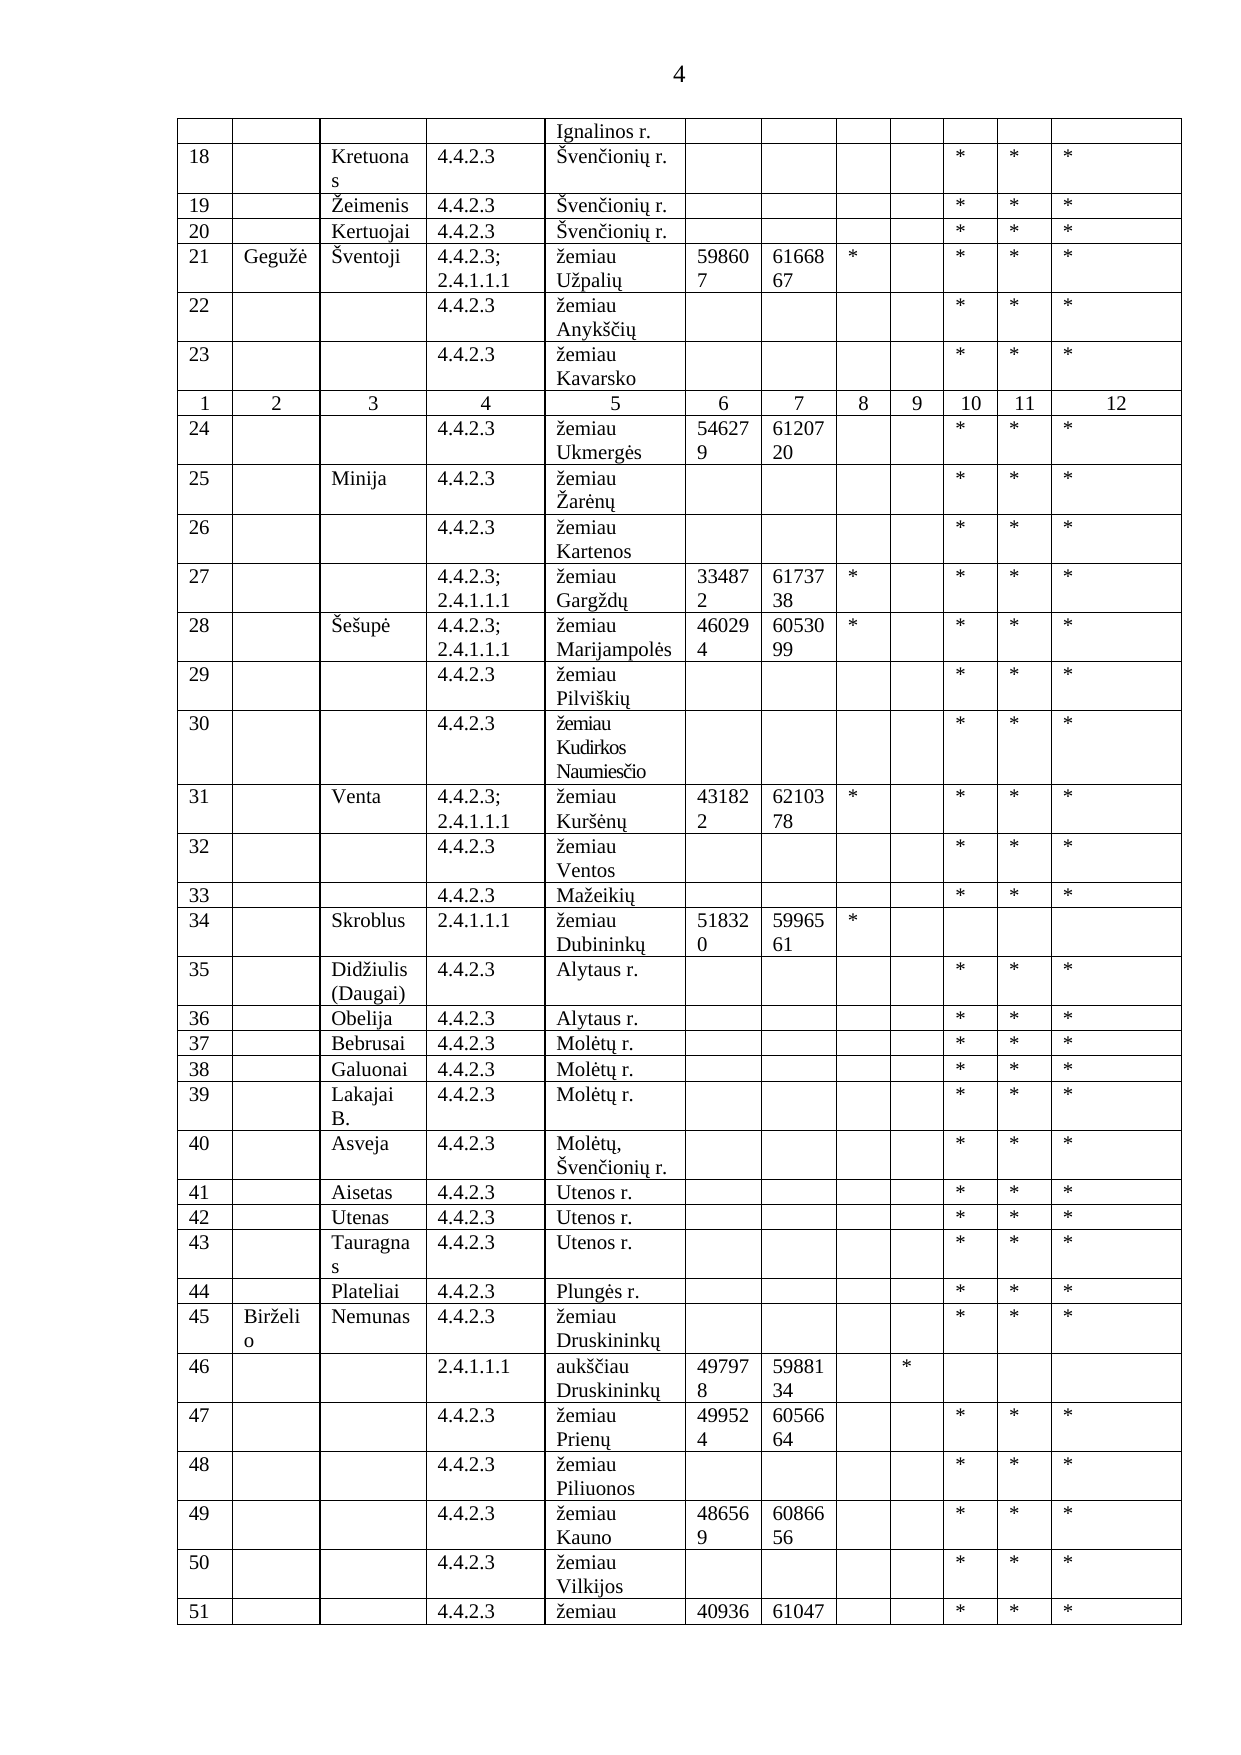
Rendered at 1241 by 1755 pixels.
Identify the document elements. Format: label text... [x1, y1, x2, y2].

table_cell 33 [178, 883, 232, 907]
table_cell [891, 1452, 943, 1500]
table_cell [321, 293, 426, 341]
table_cell [1052, 119, 1181, 143]
table_cell [686, 1082, 761, 1130]
table_cell 19 [178, 194, 232, 217]
table_cell [321, 1354, 426, 1402]
table_cell [1052, 1354, 1181, 1402]
table_cell [233, 1006, 319, 1030]
table_cell Bebrusai [321, 1031, 426, 1055]
table_cell [233, 1180, 319, 1204]
table_cell 11 [998, 391, 1051, 415]
table_cell [762, 883, 836, 907]
table_cell [686, 293, 761, 341]
table_cell * [944, 1403, 997, 1451]
table_cell [891, 293, 943, 341]
table_cell [891, 957, 943, 1005]
table_cell * [944, 1279, 997, 1303]
table_cell [233, 416, 319, 464]
table_cell 431822 [686, 785, 761, 833]
table_cell * [998, 1501, 1051, 1549]
table_cell * [1052, 1599, 1181, 1623]
table_cell [762, 1056, 836, 1081]
table_cell * [944, 416, 997, 464]
table_cell Šešupė [321, 613, 426, 661]
table_cell [178, 119, 232, 143]
table_cell [686, 342, 761, 390]
table_cell * [837, 785, 890, 833]
table_cell 38 [178, 1056, 232, 1081]
table_cell * [944, 834, 997, 882]
table_cell 36 [178, 1006, 232, 1030]
table_cell * [1052, 1403, 1181, 1451]
table_cell * [891, 1354, 943, 1402]
table_cell * [998, 515, 1051, 563]
table_cell 1 [178, 391, 232, 415]
table_cell [837, 1279, 890, 1303]
table_cell * [944, 711, 997, 783]
table_cell 29 [178, 662, 232, 710]
table_cell [762, 119, 836, 143]
table_cell * [944, 785, 997, 833]
table_cell [1052, 908, 1181, 956]
table_cell Utenos r. [546, 1230, 685, 1278]
table_cell [233, 515, 319, 563]
table_cell * [1052, 957, 1181, 1005]
table_cell * [837, 244, 890, 292]
table_cell [321, 416, 426, 464]
table_cell [233, 785, 319, 833]
table_cell * [998, 416, 1051, 464]
table_cell [891, 119, 943, 143]
table_cell * [1052, 785, 1181, 833]
table_cell [762, 194, 836, 217]
table_cell [837, 1230, 890, 1278]
table_cell [233, 1354, 319, 1402]
table_cell Galuonai [321, 1056, 426, 1081]
table_cell [321, 711, 426, 783]
table_cell [837, 883, 890, 907]
table_cell [891, 1082, 943, 1130]
table_cell žemiau Kuršėnų [546, 785, 685, 833]
table_cell * [944, 219, 997, 243]
table_cell [762, 1082, 836, 1130]
table_cell [891, 1031, 943, 1055]
table_cell [233, 1031, 319, 1055]
table_cell [891, 515, 943, 563]
table_cell [891, 1205, 943, 1229]
table_cell * [998, 1304, 1051, 1352]
table_cell * [1052, 1056, 1181, 1081]
table_cell [837, 1550, 890, 1598]
table_cell [837, 342, 890, 390]
table_cell [233, 1056, 319, 1081]
table_cell 5988134 [762, 1354, 836, 1402]
table_cell * [998, 711, 1051, 783]
table_cell Molėtų r. [546, 1056, 685, 1081]
table_cell [891, 711, 943, 783]
table_cell [837, 957, 890, 1005]
table_cell [837, 711, 890, 783]
table_cell Šventoji [321, 244, 426, 292]
table_cell * [944, 957, 997, 1005]
table_cell 24 [178, 416, 232, 464]
table_cell * [944, 1230, 997, 1278]
table_cell 20 [178, 219, 232, 243]
table_cell [233, 1082, 319, 1130]
table_cell * [837, 908, 890, 956]
table_cell [321, 342, 426, 390]
table_cell [891, 342, 943, 390]
table_cell 61047 [762, 1599, 836, 1623]
table_cell * [944, 1304, 997, 1352]
table_cell * [998, 564, 1051, 612]
table_cell [686, 1304, 761, 1352]
table_cell [233, 613, 319, 661]
table_cell Kretuonas [321, 144, 426, 192]
table_cell 4.4.2.3 [427, 515, 544, 563]
table_cell * [837, 564, 890, 612]
table_cell * [944, 662, 997, 710]
table_cell [891, 908, 943, 956]
table_cell [891, 1599, 943, 1623]
table_cell žemiau Gargždų [546, 564, 685, 612]
table_cell Lakajai B. [321, 1082, 426, 1130]
table_cell 45 [178, 1304, 232, 1352]
table_cell [321, 119, 426, 143]
table_cell Utenas [321, 1205, 426, 1229]
table_cell [686, 883, 761, 907]
table_cell [891, 564, 943, 612]
table_cell 4.4.2.3 [427, 662, 544, 710]
table_cell 4.4.2.3 [427, 883, 544, 907]
table_cell 37 [178, 1031, 232, 1055]
table_cell * [944, 1550, 997, 1598]
table_cell [321, 834, 426, 882]
table_cell 25 [178, 465, 232, 513]
table_cell * [998, 613, 1051, 661]
table_cell [321, 1550, 426, 1598]
table_cell * [944, 1056, 997, 1081]
table_cell 2 [233, 391, 319, 415]
table_cell * [998, 1205, 1051, 1229]
table_cell [837, 194, 890, 217]
table_cell [837, 1354, 890, 1402]
table_cell [233, 293, 319, 341]
table_cell * [1052, 416, 1181, 464]
table_cell 26 [178, 515, 232, 563]
table_cell 4.4.2.3 [427, 465, 544, 513]
table_cell [686, 834, 761, 882]
table_cell [837, 662, 890, 710]
table_cell žemiau Pilviškių [546, 662, 685, 710]
table_cell 4.4.2.3; 2.4.1.1.1 [427, 244, 544, 292]
table_cell [321, 564, 426, 612]
table_cell [762, 834, 836, 882]
table_cell [321, 515, 426, 563]
table_cell Plungės r. [546, 1279, 685, 1303]
table_cell aukščiau Druskininkų [546, 1354, 685, 1402]
table_cell * [998, 957, 1051, 1005]
table_cell [762, 1006, 836, 1030]
table_cell [233, 465, 319, 513]
table_cell Švenčionių r. [546, 194, 685, 217]
table_cell [762, 1205, 836, 1229]
table_cell 4.4.2.3 [427, 1599, 544, 1623]
table_cell [427, 119, 544, 143]
table_cell 51 [178, 1599, 232, 1623]
table_cell * [998, 1082, 1051, 1130]
table_cell [762, 662, 836, 710]
table_cell [837, 465, 890, 513]
table_cell * [944, 1006, 997, 1030]
table_cell [891, 465, 943, 513]
table_cell [837, 293, 890, 341]
table_cell [944, 908, 997, 956]
table_cell * [1052, 1205, 1181, 1229]
table_cell [762, 515, 836, 563]
table_cell 44 [178, 1279, 232, 1303]
table_cell Nemunas [321, 1304, 426, 1352]
table_cell * [837, 613, 890, 661]
table_cell [686, 1452, 761, 1500]
table_cell Švenčionių r. [546, 144, 685, 192]
table_cell [233, 711, 319, 783]
table_cell Molėtų r. [546, 1082, 685, 1130]
table_cell 50 [178, 1550, 232, 1598]
table_cell 4 [427, 391, 544, 415]
table_cell [233, 564, 319, 612]
table_cell [998, 119, 1051, 143]
table_cell [762, 1279, 836, 1303]
table_cell 39 [178, 1082, 232, 1130]
table_cell [891, 144, 943, 192]
table_cell žemiau [546, 1599, 685, 1623]
table_cell Didžiulis (Daugai) [321, 957, 426, 1005]
table_cell 4.4.2.3 [427, 1056, 544, 1081]
table_cell * [1052, 613, 1181, 661]
table_cell 35 [178, 957, 232, 1005]
table_cell * [1052, 1031, 1181, 1055]
table_cell 48 [178, 1452, 232, 1500]
table_cell * [1052, 883, 1181, 907]
table_cell [762, 293, 836, 341]
table_cell [837, 1180, 890, 1204]
table_cell * [998, 244, 1051, 292]
table_cell [891, 416, 943, 464]
table_cell Gegužė [233, 244, 319, 292]
table_cell * [1052, 564, 1181, 612]
table_cell 28 [178, 613, 232, 661]
table_cell * [1052, 834, 1181, 882]
table_cell žemiau Ukmergės [546, 416, 685, 464]
table_cell [686, 194, 761, 217]
table_cell * [944, 564, 997, 612]
table_cell 10 [944, 391, 997, 415]
table_cell * [998, 1131, 1051, 1179]
table_cell Molėtų, Švenčionių r. [546, 1131, 685, 1179]
table_cell 40 [178, 1131, 232, 1179]
table_cell Švenčionių r. [546, 219, 685, 243]
table_cell * [1052, 293, 1181, 341]
table_cell [837, 1006, 890, 1030]
table_cell 4.4.2.3 [427, 957, 544, 1005]
table_cell [837, 1031, 890, 1055]
table_cell 4.4.2.3 [427, 1230, 544, 1278]
table_cell * [998, 1056, 1051, 1081]
table_cell [233, 1501, 319, 1549]
table_cell 4.4.2.3 [427, 1279, 544, 1303]
table_cell žemiau Žarėnų [546, 465, 685, 513]
table_cell * [944, 1131, 997, 1179]
table_cell * [998, 194, 1051, 217]
table_cell žemiau Kauno [546, 1501, 685, 1549]
table_cell * [944, 1599, 997, 1623]
table_cell 32 [178, 834, 232, 882]
table_cell [233, 194, 319, 217]
table_cell * [944, 342, 997, 390]
table_cell Tauragnas [321, 1230, 426, 1278]
table_cell [686, 1230, 761, 1278]
table_cell 4.4.2.3 [427, 1550, 544, 1598]
table_cell 4.4.2.3 [427, 1501, 544, 1549]
table_cell [837, 1205, 890, 1229]
table_cell žemiau Piliuonos [546, 1452, 685, 1500]
table_cell Plateliai [321, 1279, 426, 1303]
table_cell 3 [321, 391, 426, 415]
table_cell žemiau Užpalių [546, 244, 685, 292]
table_cell * [1052, 711, 1181, 783]
table_cell [762, 1131, 836, 1179]
table_cell 4.4.2.3 [427, 1031, 544, 1055]
table_cell * [998, 785, 1051, 833]
table_cell žemiau Prienų [546, 1403, 685, 1451]
table_cell [321, 1501, 426, 1549]
table_cell * [998, 1230, 1051, 1278]
table_cell * [998, 1599, 1051, 1623]
table_cell 4.4.2.3; 2.4.1.1.1 [427, 785, 544, 833]
table_cell * [944, 1082, 997, 1130]
table_cell [891, 1501, 943, 1549]
table_cell * [1052, 1006, 1181, 1030]
table_cell [837, 1056, 890, 1081]
table_cell žemiau Ventos [546, 834, 685, 882]
table_cell Obelija [321, 1006, 426, 1030]
table_cell 6210378 [762, 785, 836, 833]
table_cell [762, 144, 836, 192]
table_cell [233, 662, 319, 710]
table_cell Aisetas [321, 1180, 426, 1204]
table_cell * [1052, 1501, 1181, 1549]
table_cell [944, 1354, 997, 1402]
table_cell 7 [762, 391, 836, 415]
table_cell [233, 144, 319, 192]
table_cell * [998, 1279, 1051, 1303]
table_cell * [1052, 662, 1181, 710]
table_cell [686, 1550, 761, 1598]
table_cell 2.4.1.1.1 [427, 908, 544, 956]
table_cell 49 [178, 1501, 232, 1549]
table_cell [762, 465, 836, 513]
table_cell Minija [321, 465, 426, 513]
table_cell 5 [546, 391, 685, 415]
table_cell Birželio [233, 1304, 319, 1352]
table_cell * [1052, 1180, 1181, 1204]
table_cell [891, 219, 943, 243]
table_cell * [1052, 1230, 1181, 1278]
table_cell 30 [178, 711, 232, 783]
table_cell * [1052, 515, 1181, 563]
table_cell * [998, 1452, 1051, 1500]
table_cell * [1052, 1304, 1181, 1352]
table_cell [837, 1501, 890, 1549]
table_cell 4.4.2.3 [427, 144, 544, 192]
table_cell [891, 1230, 943, 1278]
table_cell * [1052, 1550, 1181, 1598]
table_cell [837, 1304, 890, 1352]
table_cell 4.4.2.3 [427, 416, 544, 464]
table_cell [891, 785, 943, 833]
table_cell Ignalinos r. [546, 119, 685, 143]
table_cell [686, 219, 761, 243]
table_cell 6173738 [762, 564, 836, 612]
table_cell 4.4.2.3 [427, 194, 544, 217]
table_cell [891, 1180, 943, 1204]
table_cell * [998, 144, 1051, 192]
table_cell [321, 1452, 426, 1500]
table_cell žemiau Kartenos [546, 515, 685, 563]
table_cell 598607 [686, 244, 761, 292]
table_cell 12 [1052, 391, 1181, 415]
table_cell * [1052, 144, 1181, 192]
table_cell * [944, 144, 997, 192]
table_cell Žeimenis [321, 194, 426, 217]
table_cell 4.4.2.3 [427, 342, 544, 390]
table_cell Alytaus r. [546, 957, 685, 1005]
table_cell 6053099 [762, 613, 836, 661]
table_cell Molėtų r. [546, 1031, 685, 1055]
table_cell [233, 1403, 319, 1451]
table_cell * [1052, 1452, 1181, 1500]
table_cell Venta [321, 785, 426, 833]
table_cell 18 [178, 144, 232, 192]
table_cell * [944, 613, 997, 661]
table_cell [837, 119, 890, 143]
table_cell 6086656 [762, 1501, 836, 1549]
table_cell [233, 1550, 319, 1598]
table_cell [686, 465, 761, 513]
table_cell * [998, 219, 1051, 243]
table_cell 4.4.2.3 [427, 1180, 544, 1204]
table_cell 42 [178, 1205, 232, 1229]
table_cell [891, 1056, 943, 1081]
table_cell 40936 [686, 1599, 761, 1623]
table_cell [762, 1452, 836, 1500]
table_cell [891, 1279, 943, 1303]
table_cell 5996561 [762, 908, 836, 956]
table_cell 4.4.2.3 [427, 1403, 544, 1451]
table_cell [233, 1230, 319, 1278]
table_cell * [998, 465, 1051, 513]
table_cell žemiau Vilkijos [546, 1550, 685, 1598]
table_cell [686, 711, 761, 783]
table_cell [321, 1403, 426, 1451]
table_cell * [1052, 465, 1181, 513]
table_cell * [998, 834, 1051, 882]
table_cell * [944, 1205, 997, 1229]
table_cell žemiau Kavarsko [546, 342, 685, 390]
table_cell [837, 1403, 890, 1451]
table_cell [891, 1304, 943, 1352]
table_cell * [944, 1031, 997, 1055]
table_cell žemiau Druskininkų [546, 1304, 685, 1352]
table_cell [891, 244, 943, 292]
table_cell žemiau Dubininkų [546, 908, 685, 956]
table_cell [233, 908, 319, 956]
table_cell [837, 515, 890, 563]
table_cell [837, 1131, 890, 1179]
table_cell * [944, 194, 997, 217]
table_cell [998, 908, 1051, 956]
table_cell [233, 1131, 319, 1179]
table_cell * [944, 1501, 997, 1549]
table_cell Mažeikių [546, 883, 685, 907]
table_cell * [998, 662, 1051, 710]
table_cell 486569 [686, 1501, 761, 1549]
table_cell Utenos r. [546, 1205, 685, 1229]
table_cell 518320 [686, 908, 761, 956]
table_cell [686, 957, 761, 1005]
table_cell [837, 834, 890, 882]
table_cell [233, 1452, 319, 1500]
table_cell 34 [178, 908, 232, 956]
table_cell [891, 883, 943, 907]
table_cell [686, 144, 761, 192]
table_cell [686, 1279, 761, 1303]
table_cell * [944, 883, 997, 907]
table_cell [321, 662, 426, 710]
table_cell [891, 194, 943, 217]
table_cell 4.4.2.3 [427, 1131, 544, 1179]
table_cell 6056664 [762, 1403, 836, 1451]
table_cell 6120720 [762, 416, 836, 464]
table_cell [233, 219, 319, 243]
table_cell * [998, 1006, 1051, 1030]
table_cell [837, 1082, 890, 1130]
table_cell 499524 [686, 1403, 761, 1451]
table_cell 546279 [686, 416, 761, 464]
table_cell * [1052, 244, 1181, 292]
table_cell * [998, 342, 1051, 390]
table_cell [762, 219, 836, 243]
table_cell [762, 711, 836, 783]
table_cell 4.4.2.3; 2.4.1.1.1 [427, 564, 544, 612]
table_cell [686, 1006, 761, 1030]
table_cell [762, 1031, 836, 1055]
table_cell [891, 613, 943, 661]
table_cell [233, 883, 319, 907]
table_cell 6 [686, 391, 761, 415]
table_cell [762, 1304, 836, 1352]
table_cell 27 [178, 564, 232, 612]
table_cell 4.4.2.3 [427, 219, 544, 243]
table_cell * [944, 244, 997, 292]
table_cell [837, 416, 890, 464]
table_cell * [998, 1031, 1051, 1055]
table_cell 4.4.2.3 [427, 1205, 544, 1229]
table_cell 23 [178, 342, 232, 390]
table_cell * [998, 293, 1051, 341]
table_cell [998, 1354, 1051, 1402]
table_cell [837, 1599, 890, 1623]
table_cell 2.4.1.1.1 [427, 1354, 544, 1402]
table_cell Skroblus [321, 908, 426, 956]
table_cell [762, 1550, 836, 1598]
table_cell 8 [837, 391, 890, 415]
table_cell 9 [891, 391, 943, 415]
table_cell 43 [178, 1230, 232, 1278]
table_cell [686, 119, 761, 143]
table_cell * [998, 883, 1051, 907]
table_cell 4.4.2.3 [427, 1452, 544, 1500]
table_cell 4.4.2.3 [427, 1006, 544, 1030]
table_cell 47 [178, 1403, 232, 1451]
table_cell 4.4.2.3 [427, 834, 544, 882]
table_cell [891, 1131, 943, 1179]
table_cell [233, 834, 319, 882]
table_cell 460294 [686, 613, 761, 661]
table_cell [686, 515, 761, 563]
table_cell [233, 1279, 319, 1303]
table_cell [686, 1031, 761, 1055]
table_cell [233, 957, 319, 1005]
table_cell 497978 [686, 1354, 761, 1402]
table_cell [762, 957, 836, 1005]
table_cell 22 [178, 293, 232, 341]
table_cell žemiau Marijampolės [546, 613, 685, 661]
table_cell [891, 1006, 943, 1030]
table_cell [321, 1599, 426, 1623]
table_cell [686, 1205, 761, 1229]
table_cell [233, 1599, 319, 1623]
table_cell 4.4.2.3; 2.4.1.1.1 [427, 613, 544, 661]
table_cell [686, 1180, 761, 1204]
table_cell [837, 219, 890, 243]
table_cell 4.4.2.3 [427, 1082, 544, 1130]
table_cell 46 [178, 1354, 232, 1402]
table_cell 41 [178, 1180, 232, 1204]
table_cell Kertuojai [321, 219, 426, 243]
table_cell [891, 1403, 943, 1451]
table_cell * [998, 1403, 1051, 1451]
table_cell [686, 1056, 761, 1081]
table_cell Utenos r. [546, 1180, 685, 1204]
table_cell [233, 119, 319, 143]
table_cell 31 [178, 785, 232, 833]
table_cell * [1052, 342, 1181, 390]
table_cell * [944, 515, 997, 563]
table_cell 4.4.2.3 [427, 711, 544, 783]
table_cell [891, 834, 943, 882]
table_cell * [1052, 219, 1181, 243]
table_cell [233, 342, 319, 390]
table_cell * [944, 293, 997, 341]
table_cell * [1052, 1082, 1181, 1130]
table_cell Alytaus r. [546, 1006, 685, 1030]
table_cell [837, 1452, 890, 1500]
table_cell * [998, 1550, 1051, 1598]
table_cell * [944, 1180, 997, 1204]
table_cell * [1052, 194, 1181, 217]
table_cell [321, 883, 426, 907]
table_cell [762, 1180, 836, 1204]
table_cell [686, 662, 761, 710]
table_cell 334872 [686, 564, 761, 612]
table_cell [233, 1205, 319, 1229]
table_cell [762, 1230, 836, 1278]
table_cell Asveja [321, 1131, 426, 1179]
table_cell * [944, 1452, 997, 1500]
table_cell * [944, 465, 997, 513]
table_cell 21 [178, 244, 232, 292]
table_cell [762, 342, 836, 390]
table_cell žemiau Kudirkos Naumiesčio [546, 711, 685, 783]
table_cell 6166867 [762, 244, 836, 292]
table_cell * [1052, 1279, 1181, 1303]
table_cell 4.4.2.3 [427, 293, 544, 341]
table_cell * [998, 1180, 1051, 1204]
table_cell * [1052, 1131, 1181, 1179]
table_cell [891, 662, 943, 710]
table_cell [686, 1131, 761, 1179]
table_cell 4.4.2.3 [427, 1304, 544, 1352]
table_cell [891, 1550, 943, 1598]
table_cell žemiau Anykščių [546, 293, 685, 341]
table_cell [837, 144, 890, 192]
table_cell [944, 119, 997, 143]
